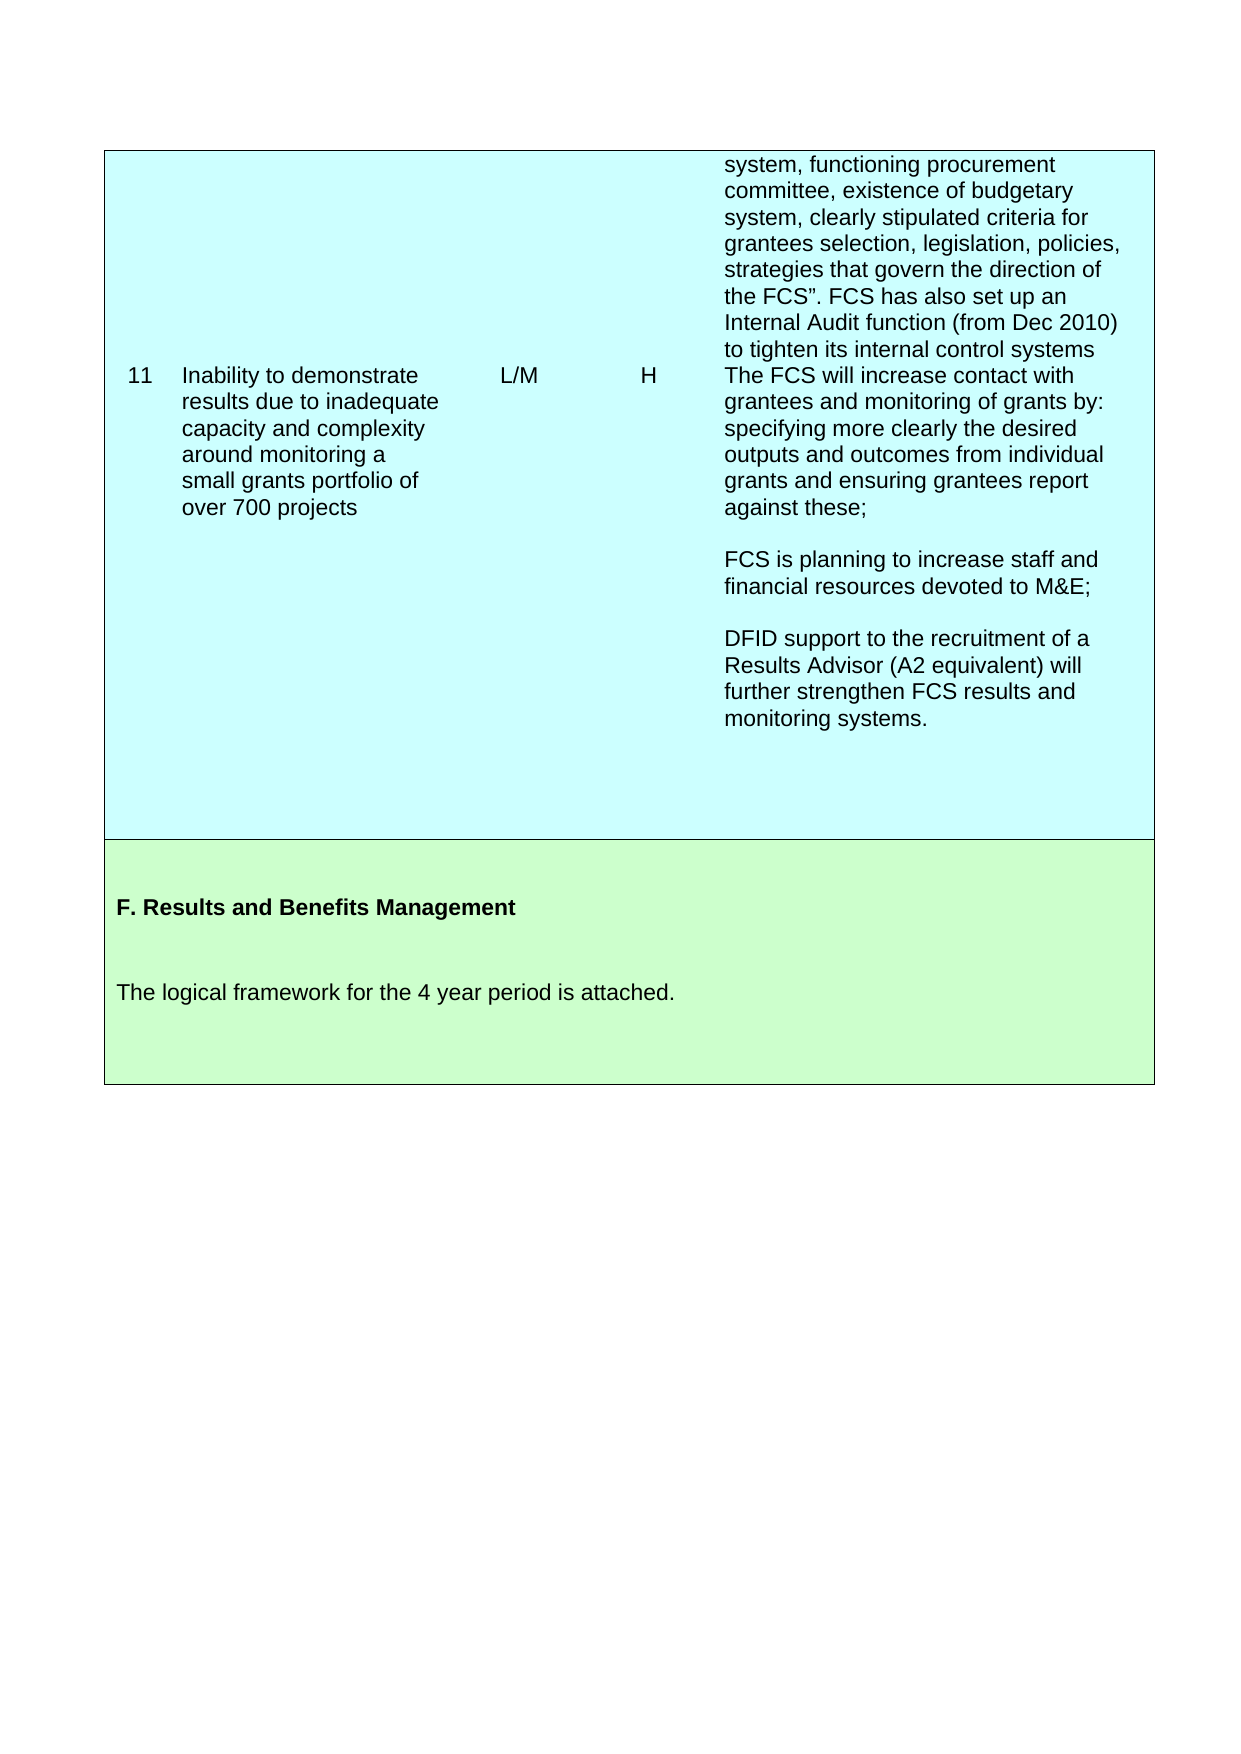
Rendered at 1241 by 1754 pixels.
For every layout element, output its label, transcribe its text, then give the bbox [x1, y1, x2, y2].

table_cell Inability to demonstrate results due to inadequate capacity and complexity around monitoring a small grants portfolio of over 700 projects [170, 362, 454, 757]
table_cell system, functioning procurement committee, existence of budgetary system, clearly stipulated criteria for grantees selection, legislation, policies, strategies that govern the direction of the FCS”. FCS has also set up an Internal Audit function (from Dec 2010) to tighten its internal control systems [713, 151, 1135, 362]
table_cell H [584, 362, 713, 757]
table_cell 11 [116, 362, 170, 757]
table_cell [116, 151, 170, 362]
table_cell The FCS will increase contact with grantees and monitoring of grants by: specifying more clearly the desired outputs and outcomes from individual grants and ensuring grantees report against these; FCS is planning to increase staff and financial resources devoted to M&E; DFID support to the recruitment of a Results Advisor (A2 equivalent) will further strengthen FCS results and monitoring systems. [713, 362, 1135, 757]
table_cell [105, 151, 1154, 839]
table_cell F. Results and Benefits Management The logical framework for the 4 year period is attached. [105, 840, 1154, 1084]
table_cell [454, 151, 584, 362]
table_cell [584, 151, 713, 362]
table_cell [170, 151, 454, 362]
table_cell L/M [454, 362, 584, 757]
